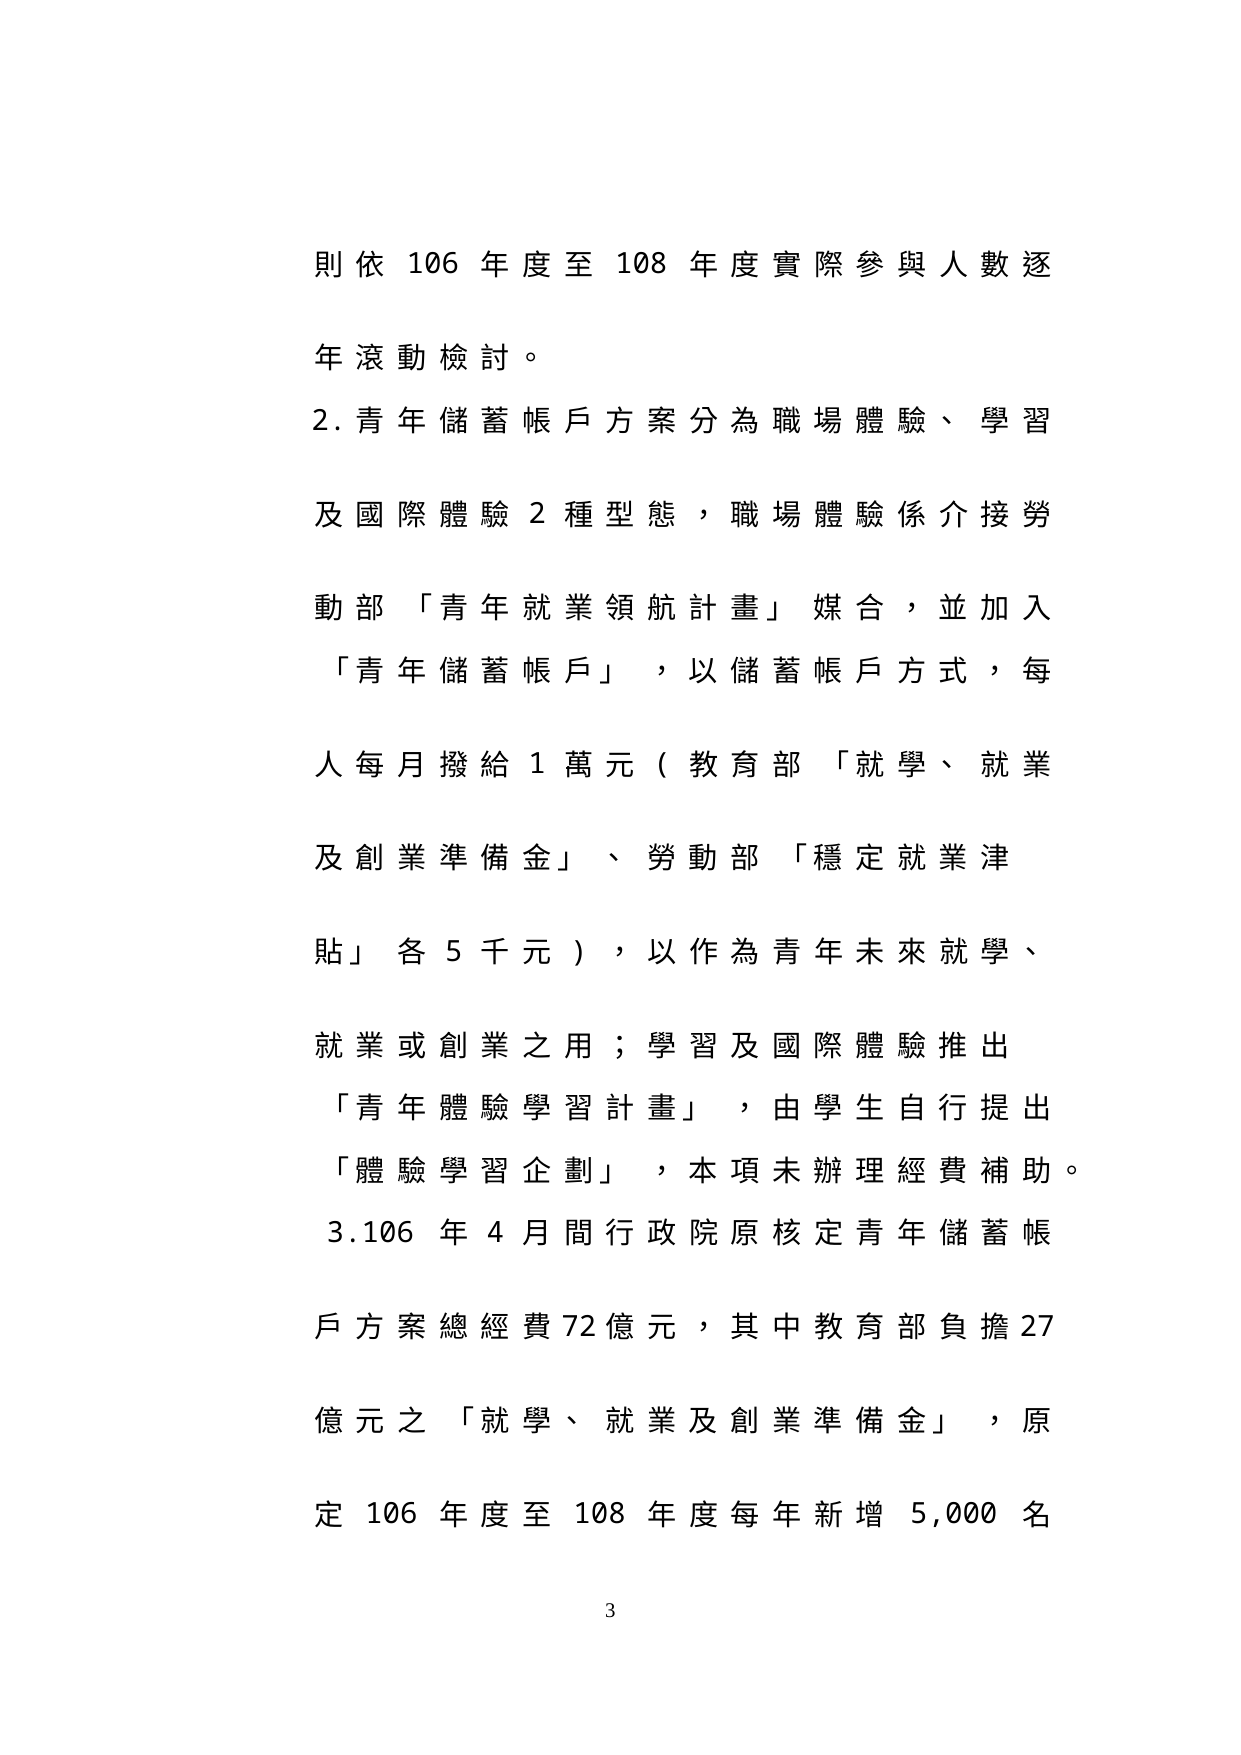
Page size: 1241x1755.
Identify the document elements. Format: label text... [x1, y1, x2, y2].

text 3.106年4月間行政院原核定青年儲蓄帳戶方案總經費72億元，其中教育部負擔27億元之「就學、就業及創業準備金」，原定106年度至108年度每年新增5,000名 [271, 1189, 1058, 1564]
text 2.青年儲蓄帳戶方案分為職場體驗、學習及國際體驗2種型態，職場體驗係介接勞動部「青年就業領航計畫」媒合，並加入「青年儲蓄帳戶」，以儲蓄帳戶方式，每人每月撥給1萬元(教育部「就學、就業及創業準備金」、勞動部「穩定就業津貼」各5千元)，以作為青年未來就學、就業或創業之用；學習及國際體驗推出「青年體驗學習計畫」，由學生自行提出「體驗學習企劃」，本項未辦理經費補助。 [271, 377, 1058, 1189]
text 1.為利高中職應屆畢業生生涯探索，確立未來人生目標和方向，教育部與勞動部106年度起共同推出青年儲蓄帳戶方案，該方案期程自106年度至111年度，106年度至108年度試辦3年，視辦理成效逐年滾動修正，109年度至111年度之經費，則依106年度至108年度實際參與人數逐年滾動檢討。 [271, 189, 1058, 377]
